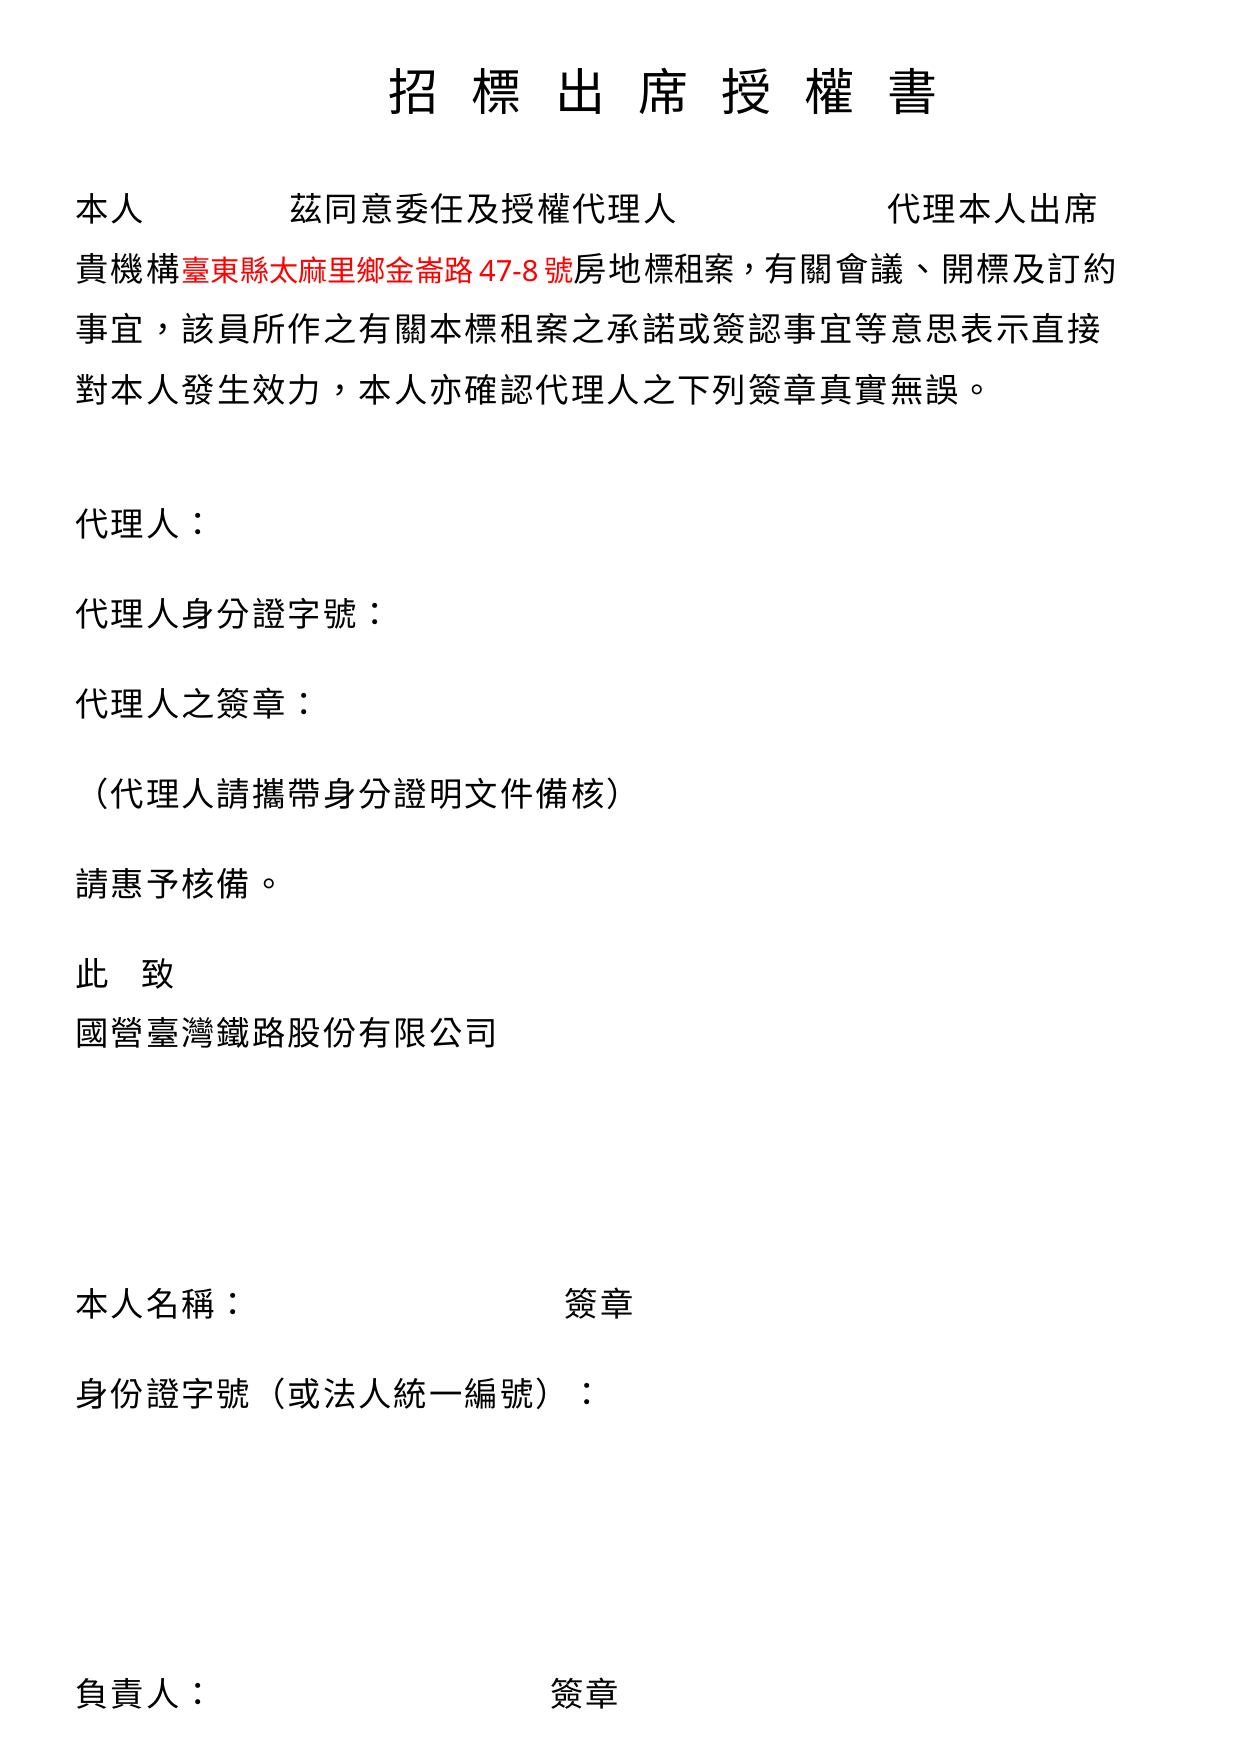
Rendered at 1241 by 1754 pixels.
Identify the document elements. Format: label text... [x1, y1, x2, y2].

text （代理人請攜帶身分證明文件備核） [75, 754, 1051, 829]
text 招標出席授權書 [262, 51, 937, 126]
text 此 致 [75, 934, 1000, 1009]
text 代理人之簽章： [75, 664, 1051, 739]
text 請惠予核備。 [75, 844, 1000, 919]
text 本人 茲同意委任及授權代理人 代理本人出席貴機構臺東縣太麻里鄉金崙路47-8號房地標租案，有關會議、開標及訂約事宜，該員所作之有關本標租案之承諾或簽認事宜等意思表示直接對本人發生效力，本人亦確認代理人之下列簽章真實無誤。 [75, 183, 1121, 412]
text 身份證字號（或法人統一編號）： [75, 1355, 1000, 1430]
text 代理人身分證字號： [75, 574, 1051, 649]
text 負責人： 簽章 [75, 1655, 1000, 1730]
text 代理人： [75, 484, 1051, 559]
text 國營臺灣鐵路股份有限公司 [75, 1009, 1073, 1055]
text 本人名稱： 簽章 [75, 1265, 1000, 1340]
